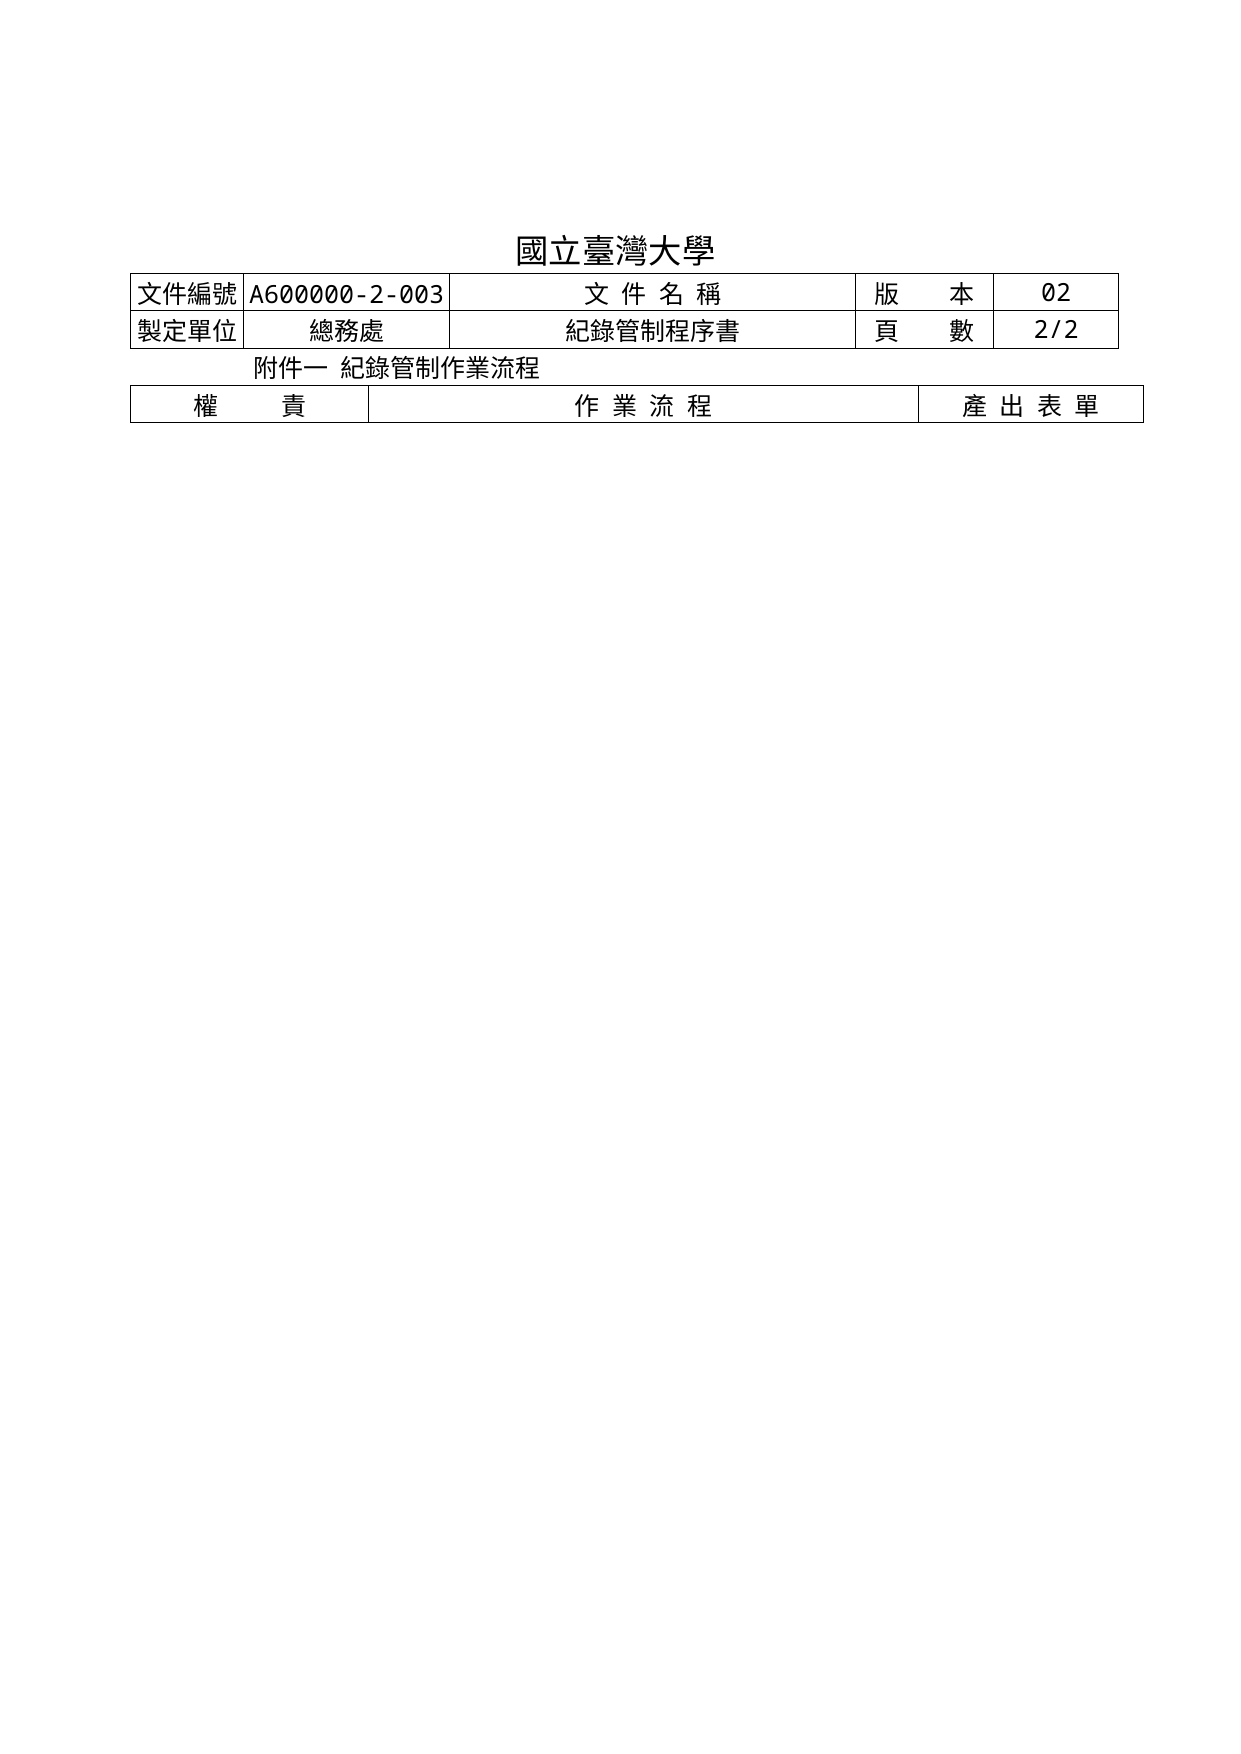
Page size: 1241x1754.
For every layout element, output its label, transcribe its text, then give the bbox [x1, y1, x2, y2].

table_cell 頁 數 [856, 311, 993, 348]
table_cell 總務處 [244, 311, 449, 348]
text 附件一 紀錄管制作業流程 [128, 349, 1125, 385]
table_cell 製定單位 [131, 311, 243, 348]
table_header 文件編號 [131, 274, 243, 310]
table_header 權 責 [131, 386, 368, 422]
table_header 產 出 表 單 [919, 386, 1143, 422]
table_header A600000-2-003 [244, 274, 449, 310]
table_cell 2/2 [994, 311, 1118, 348]
table_header 02 [994, 274, 1118, 310]
table_cell 紀錄管制程序書 [450, 311, 855, 348]
table_header 作 業 流 程 [369, 386, 918, 422]
table_header 文 件 名 稱 [450, 274, 855, 310]
table_header 版 本 [856, 274, 993, 310]
text 國立臺灣大學 [165, 225, 1125, 273]
